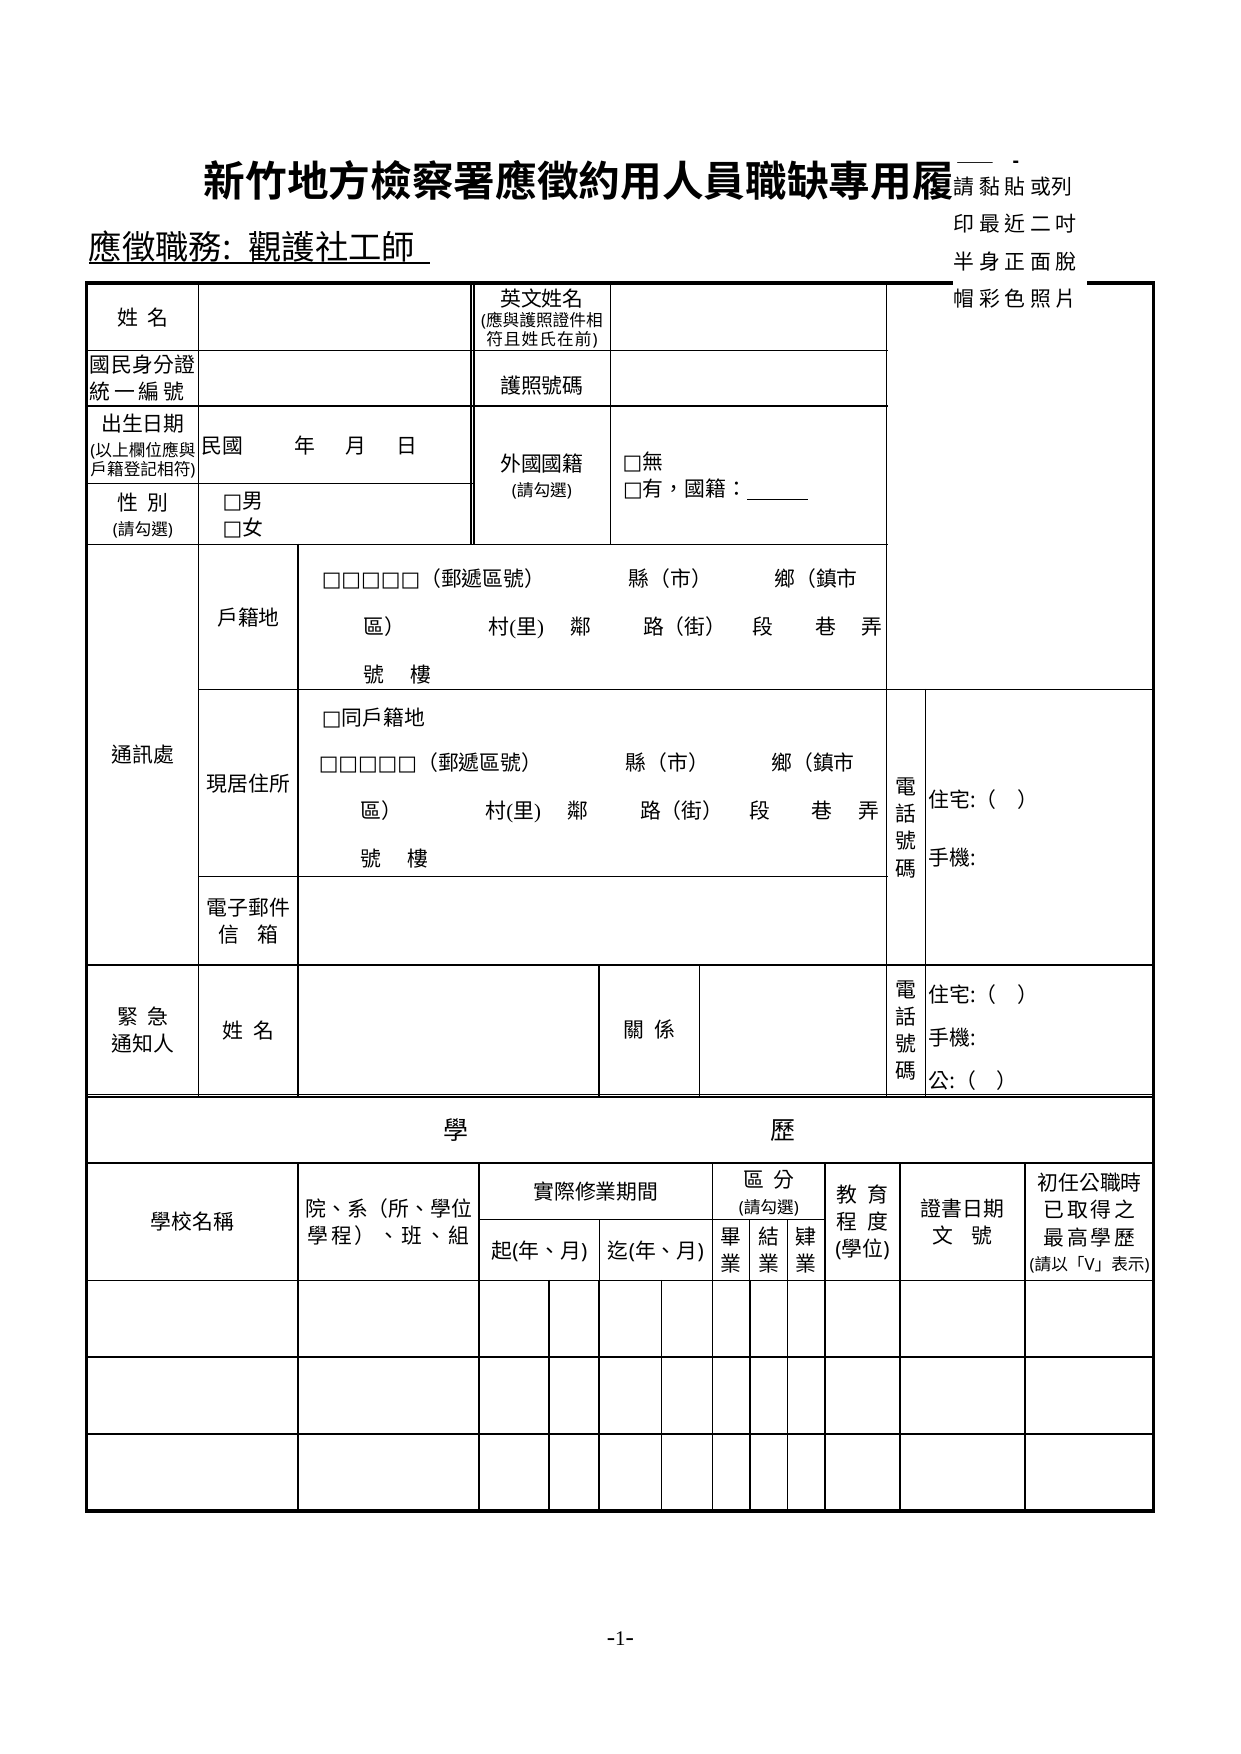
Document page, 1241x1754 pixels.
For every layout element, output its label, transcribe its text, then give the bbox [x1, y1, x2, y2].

table_cell [480, 1281, 548, 1356]
table_cell [901, 1281, 1024, 1356]
table_cell □男 □女 [199, 484, 470, 543]
table_cell [713, 1435, 749, 1509]
table_cell 民國 年 月 日 [199, 407, 470, 482]
table_cell [600, 1358, 661, 1433]
table_cell [788, 1281, 824, 1356]
table_header [611, 285, 886, 349]
text [1087, 221, 1152, 269]
table_cell [600, 1281, 661, 1356]
table_cell [1026, 1435, 1152, 1509]
table_cell [751, 1281, 787, 1356]
table_cell [662, 1435, 712, 1509]
table_cell [713, 1281, 749, 1356]
text 應徵職務: 觀護社工師 [89, 221, 954, 269]
table_cell [887, 405, 1152, 482]
text 新竹地方檢察署應徵約用人員職缺專用履歷表 [89, 148, 1152, 208]
table_cell [299, 966, 598, 1094]
table_cell □無 □有，國籍： [611, 407, 886, 543]
table_cell 護照號碼 [475, 351, 610, 405]
table_cell 電子郵件 信 箱 [199, 877, 297, 964]
table_cell [480, 1358, 548, 1433]
table_cell 證書日期 文 號 [901, 1164, 1024, 1280]
table_cell 性 別 (請勾選) [88, 484, 198, 543]
table_cell 畢業 [713, 1220, 749, 1280]
table_cell 國民身分證統一編號 [88, 351, 198, 405]
table_cell 電話號碼 [887, 966, 925, 1094]
table_cell 起(年、月) [480, 1220, 599, 1280]
table_cell 教 育 程 度 (學位) [826, 1164, 899, 1280]
table_cell 迄(年、月) [600, 1220, 712, 1280]
table_cell 住宅:（ ） 手機: [926, 690, 1152, 964]
table_header [1087, 285, 1152, 349]
table_cell [299, 1281, 478, 1356]
table_cell [662, 1358, 712, 1433]
table_cell [199, 351, 470, 405]
table_cell [788, 1435, 824, 1509]
table_cell [826, 1281, 899, 1356]
table_header 姓 名 [88, 285, 198, 349]
table_cell [1026, 1281, 1152, 1356]
table_cell [480, 1435, 548, 1509]
table_cell [550, 1281, 598, 1356]
table_cell 通訊處 [88, 545, 198, 964]
table_cell 現居住所 [199, 690, 297, 876]
table_cell [299, 877, 886, 964]
table_cell [1026, 1358, 1152, 1433]
table_header [199, 285, 470, 349]
table_cell □□□□□（郵遞區號） 縣（市） 鄉（鎮市區） 村(里) 鄰 路（街） 段 巷 弄 號 樓 [299, 545, 886, 689]
table_cell [600, 1435, 661, 1509]
table_cell [901, 1435, 1024, 1509]
table_cell [299, 1435, 478, 1509]
table_cell 實際修業期間 [480, 1164, 712, 1219]
table_cell 外國國籍 (請勾選) [475, 407, 610, 543]
table_cell 學校名稱 [88, 1164, 297, 1280]
table_cell [713, 1358, 749, 1433]
table_cell [901, 1358, 1024, 1433]
table_cell 學 歷 [88, 1098, 1152, 1162]
table_cell 電話號碼 [887, 690, 925, 964]
table_cell [751, 1358, 787, 1433]
table_cell 戶籍地 [199, 545, 297, 689]
table_cell [550, 1435, 598, 1509]
table_cell □同戶籍地 □□□□□（郵遞區號） 縣（市） 鄉（鎮市區） 村(里) 鄰 路（街） 段 巷 弄 號 樓 [299, 690, 886, 876]
table_cell [88, 1358, 297, 1433]
table_cell [826, 1435, 899, 1509]
table_cell [826, 1358, 899, 1433]
table_cell [662, 1281, 712, 1356]
table_cell [550, 1358, 598, 1433]
table_cell [887, 163, 1152, 405]
table_cell 姓 名 [199, 966, 297, 1094]
table_cell [88, 1281, 297, 1356]
table_header [887, 285, 954, 349]
table_cell 住宅:（ ） 手機: 公:（ ） [926, 966, 1152, 1094]
table_cell 初任公職時 已取得之 最高學歷 (請以「V」表示) [1026, 1164, 1152, 1280]
table_cell [751, 1435, 787, 1509]
table_cell [611, 351, 886, 405]
table_cell 出生日期 (以上欄位應與戶籍登記相符) [88, 407, 198, 482]
table_cell [700, 966, 886, 1094]
table_header 英文姓名 (應與護照證件相符且姓氏在前) [475, 285, 610, 349]
table_cell 肄業 [788, 1220, 824, 1280]
table_cell 關 係 [600, 966, 699, 1094]
table_cell 院、系（所、學位 學程）、班、組 [299, 1164, 478, 1280]
table_cell [887, 544, 1152, 689]
table_cell [887, 483, 1152, 543]
table_cell 結業 [750, 1220, 787, 1280]
table_cell 區 分 (請勾選) [713, 1164, 824, 1219]
table_cell [88, 1435, 297, 1509]
table_cell 緊 急 通知人 [88, 966, 198, 1094]
table_cell [299, 1358, 478, 1433]
table_cell [788, 1358, 824, 1433]
